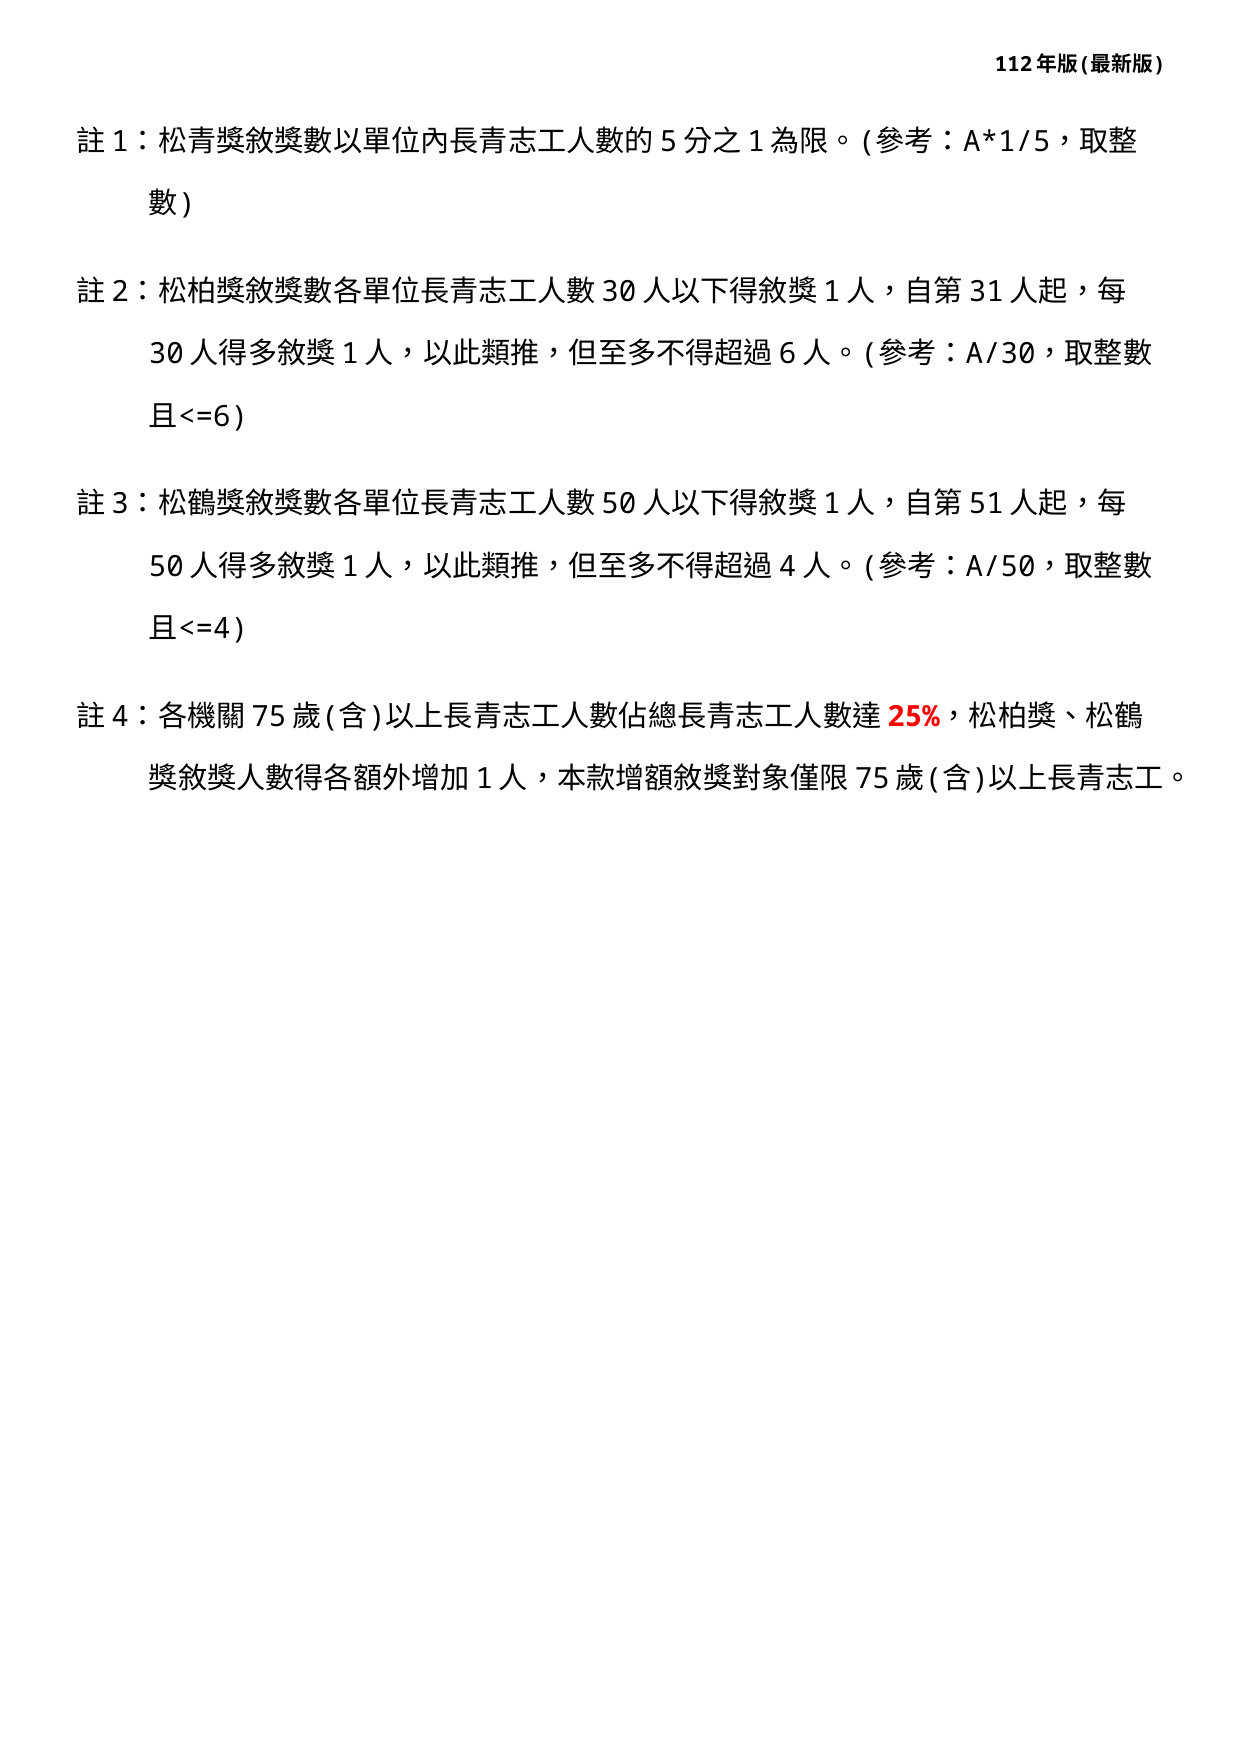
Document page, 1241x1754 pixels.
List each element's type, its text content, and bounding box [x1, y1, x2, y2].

text 註3：松鶴獎敘獎數各單位長青志工人數50人以下得敘獎1人，自第51人起，每50人得多敘獎1人，以此類推，但至多不得超過4人。(參考：A/50，取整數且<=4) [76, 459, 1165, 647]
text 註1：松青獎敘獎數以單位內長青志工人數的5分之1為限。(參考：A*1/5，取整數) [76, 97, 1165, 222]
text 註2：松柏獎敘獎數各單位長青志工人數30人以下得敘獎1人，自第31人起，每30人得多敘獎1人，以此類推，但至多不得超過6人。(參考：A/30，取整數且<=6) [76, 247, 1165, 434]
text 註4：各機關75歲(含)以上長青志工人數佔總長青志工人數達25%，松柏獎、松鶴獎敘獎人數得各額外增加1人，本款增額敘獎對象僅限75歲(含)以上長青志工。 [76, 672, 1165, 797]
